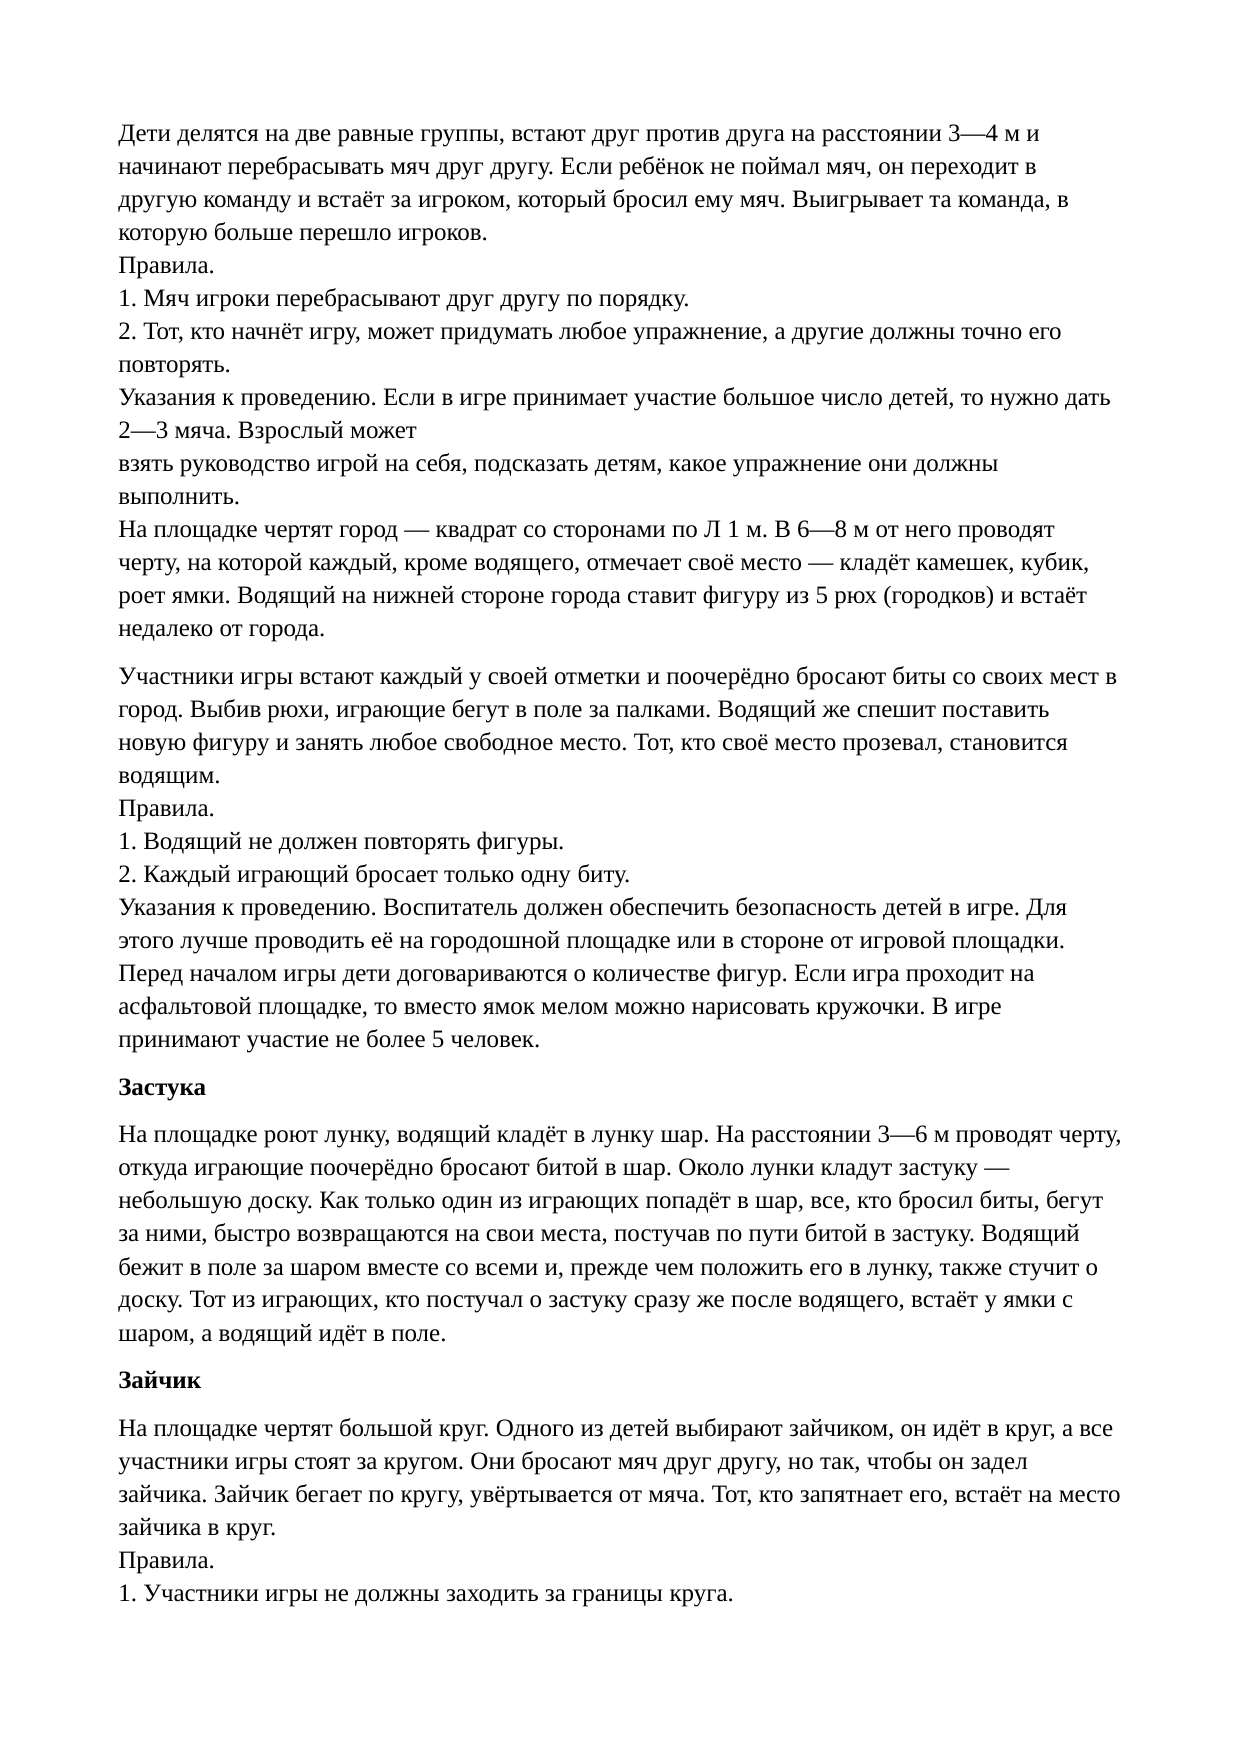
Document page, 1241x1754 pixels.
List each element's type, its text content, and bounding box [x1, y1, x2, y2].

text На площадке роют лунку, водящий кладёт в лунку шар. На расстоянии 3—6 м проводят черту, откуда играющие поочерёдно бросают битой в шар. Около лунки кладут застуку — небольшую доску. Как только один из играющих попадёт в шар, все, кто бросил биты, бегут за ними, быстро возвращаются на свои места, постучав по пути битой в застуку. Водящий бежит в поле за шаром вместе со всеми и, прежде чем положить его в лунку, также стучит о доску. Тот из играющих, кто постучал о застуку сразу же после водящего, встаёт у ямки с шаром, а водящий идёт в поле. [118, 1119, 1122, 1346]
text Участники игры встают каждый у своей отметки и поочерёдно бросают биты со своих мест в город. Выбив рюхи, играющие бегут в поле за палками. Водящий же спешит поставить новую фигуру и занять любое свободное место. Тот, кто своё место прозевал, становится водящим. Правила. 1. Водящий не должен повторять фигуры. 2. Каждый играющий бросает только одну биту. Указания к проведению. Воспитатель должен обеспечить безопасность детей в игре. Для этого лучше проводить её на городошной площадке или в стороне от игровой площадки. Перед началом игры дети договариваются о количестве фигур. Если игра проходит на асфальтовой площадке, то вместо ямок мелом можно нарисовать кружочки. В игре принимают участие не более 5 человек. [118, 661, 1122, 1053]
text Дети делятся на две равные группы, встают друг против друга на расстоянии 3—4 м и начинают перебрасывать мяч друг другу. Если ребёнок не поймал мяч, он переходит в другую команду и встаёт за игроком, который бросил ему мяч. Выигрывает та команда, в которую больше перешло игроков. Правила. 1. Мяч игроки перебрасывают друг другу по порядку. 2. Тот, кто начнёт игру, может придумать любое упражнение, а другие должны точно его повторять. Указания к проведению. Если в игре принимает участие большое число детей, то нужно дать 2—3 мяча. Взрослый может взять руководство игрой на себя, подсказать детям, какое упражнение они должны выполнить. На площадке чертят город — квадрат со сторонами по Л 1 м. В 6—8 м от него проводят черту, на которой каждый, кроме водящего, отмечает своё место — кладёт камешек, кубик, роет ямки. Водящий на нижней стороне города ставит фигуру из 5 рюх (городков) и встаёт недалеко от города. [118, 118, 1122, 642]
text На площадке чертят большой круг. Одного из детей выбирают зайчиком, он идёт в круг, а все участники игры стоят за кругом. Они бросают мяч друг другу, но так, чтобы он задел зайчика. Зайчик бегает по кругу, увёртывается от мяча. Тот, кто запятнает его, встаёт на место зайчика в круг. Правила. 1. Участники игры не должны заходить за границы круга. [118, 1413, 1122, 1607]
text Застука [118, 1072, 1122, 1101]
text Зайчик [118, 1365, 1122, 1394]
